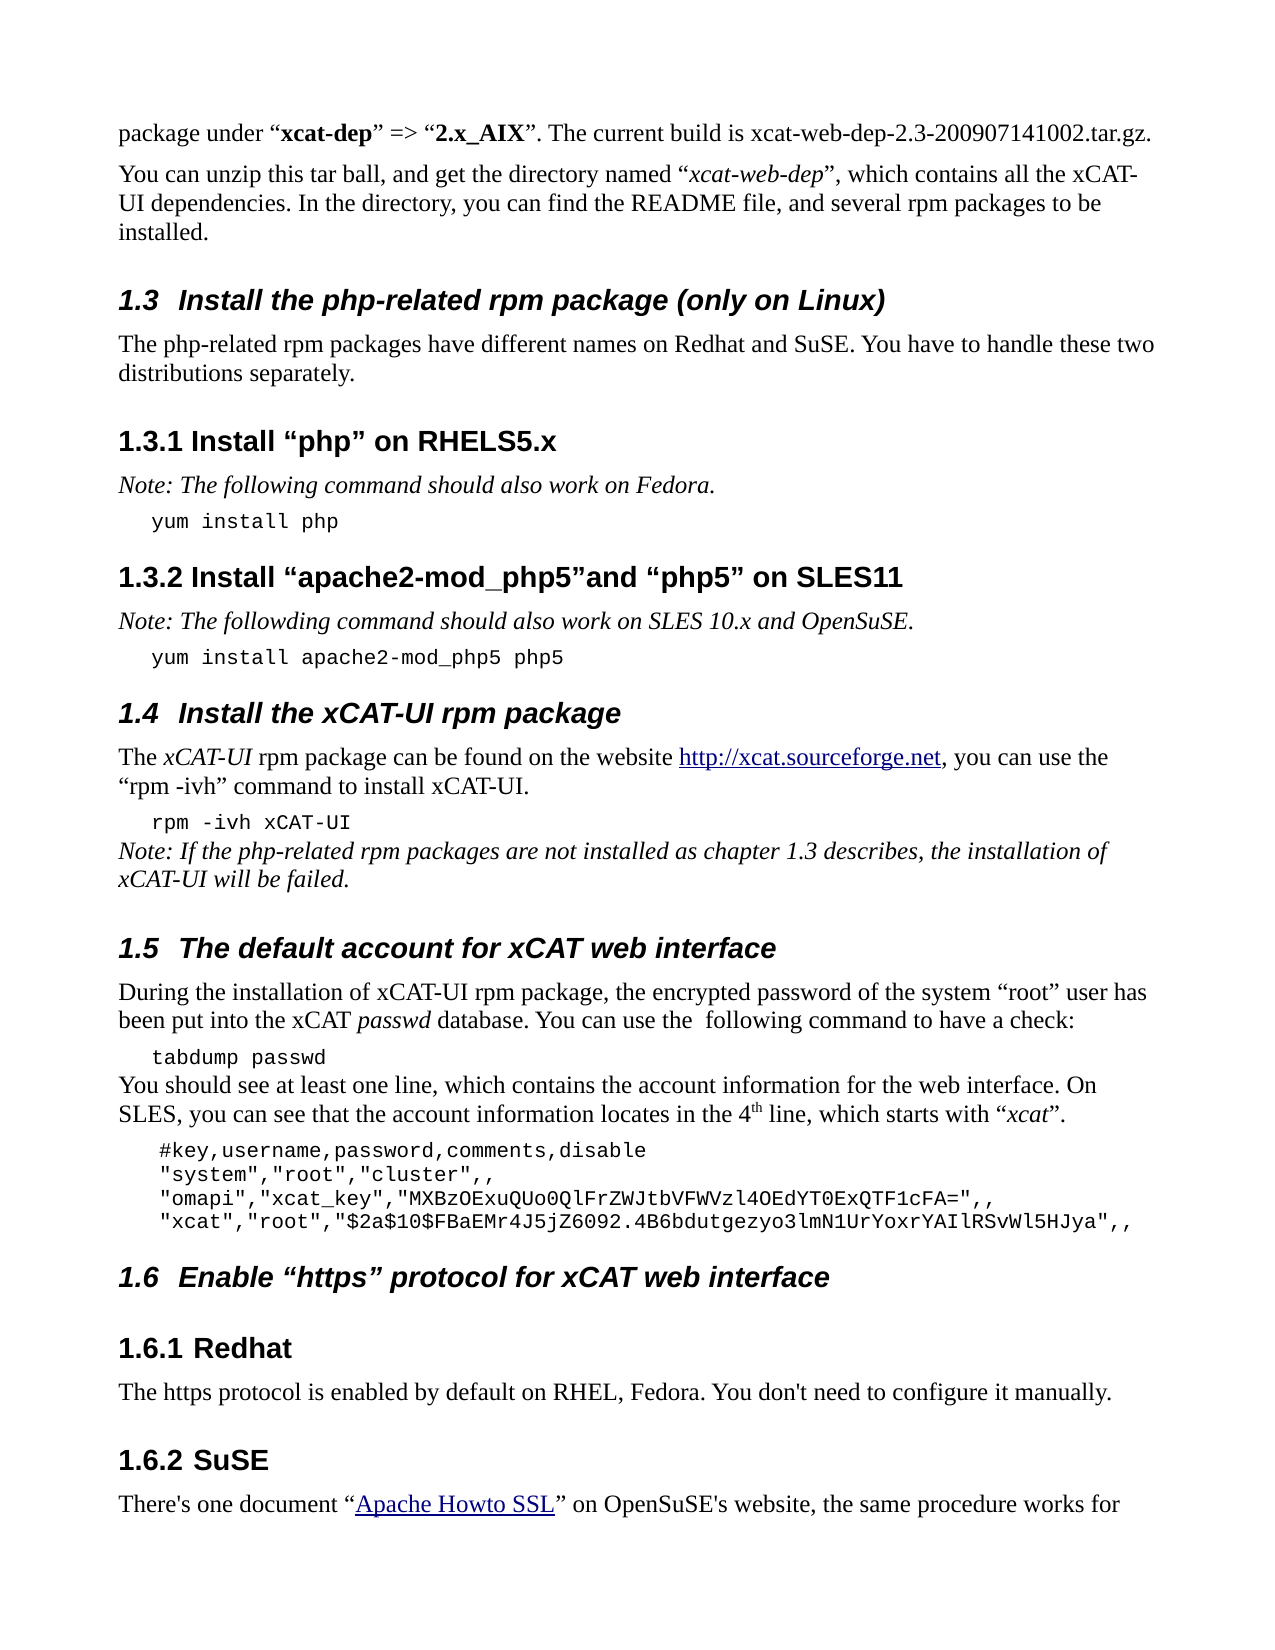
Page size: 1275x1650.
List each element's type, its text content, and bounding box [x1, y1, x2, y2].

text There's one document “Apache Howto SSL” on OpenSuSE's website, the same procedure works for [118, 1489, 1157, 1518]
text tabdump passwd [118, 1047, 1157, 1070]
text "xcat","root","$2a$10$FBaEMr4J5jZ6092.4B6bdutgezyo3lmN1UrYoxrYAIlRSvWl5HJya",, [159, 1211, 1157, 1235]
subtitle 1.4 Install the xCAT-UI rpm package [118, 696, 1157, 729]
text Note: The followding command should also work on SLES 10.x and OpenSuSE. [118, 606, 1157, 635]
text yum install apache2-mod_php5 php5 [118, 647, 1157, 671]
subtitle 1.3 Install the php-related rpm package (only on Linux) [118, 283, 1157, 317]
text yum install php [118, 511, 1157, 535]
subtitle 1.3.1 Install “php” on RHELS5.x [118, 424, 1157, 458]
text The php-related rpm packages have different names on Redhat and SuSE. You have to handle these two distributions separately. [118, 329, 1157, 387]
text #key,username,password,comments,disable [159, 1140, 1157, 1164]
text Note: The following command should also work on Fedora. [118, 470, 1157, 499]
text You should see at least one line, which contains the account information for the web interface. On SLES, you can see that the account information locates in the 4th line, which starts with “xcat”. [118, 1070, 1157, 1128]
subtitle 1.3.2 Install “apache2-mod_php5”and “php5” on SLES11 [118, 560, 1157, 594]
text The xCAT-UI rpm package can be found on the website http://xcat.sourceforge.net, you can use the “rpm -ivh” command to install xCAT-UI. [118, 742, 1157, 799]
subtitle 1.5 The default account for xCAT web interface [118, 931, 1157, 964]
text During the installation of xCAT-UI rpm package, the encrypted password of the system “root” user has been put into the xCAT passwd database. You can use the following command to have a check: [118, 977, 1157, 1034]
subtitle 1.6.1 Redhat [118, 1331, 1157, 1364]
text rpm -ivh xCAT-UI [118, 812, 1157, 836]
subtitle 1.6.2 SuSE [118, 1443, 1157, 1477]
subtitle 1.6 Enable “https” protocol for xCAT web interface [118, 1260, 1157, 1293]
text The https protocol is enabled by default on RHEL, Fedora. You don't need to configure it manually. [118, 1377, 1157, 1406]
text You can unzip this tar ball, and get the directory named “xcat-web-dep”, which contains all the xCAT-UI dependencies. In the directory, you can find the README file, and several rpm packages to be installed. [118, 159, 1157, 246]
text "system","root","cluster",, [159, 1164, 1157, 1188]
text package under “xcat-dep” => “2.x_AIX”. The current build is xcat-web-dep-2.3-200907141002.tar.gz. [118, 118, 1157, 147]
text Note: If the php-related rpm packages are not installed as chapter 1.3 describes, the installation of xCAT-UI will be failed. [118, 836, 1157, 893]
text "omapi","xcat_key","MXBzOExuQUo0QlFrZWJtbVFWVzl4OEdYT0ExQTF1cFA=",, [159, 1188, 1157, 1211]
